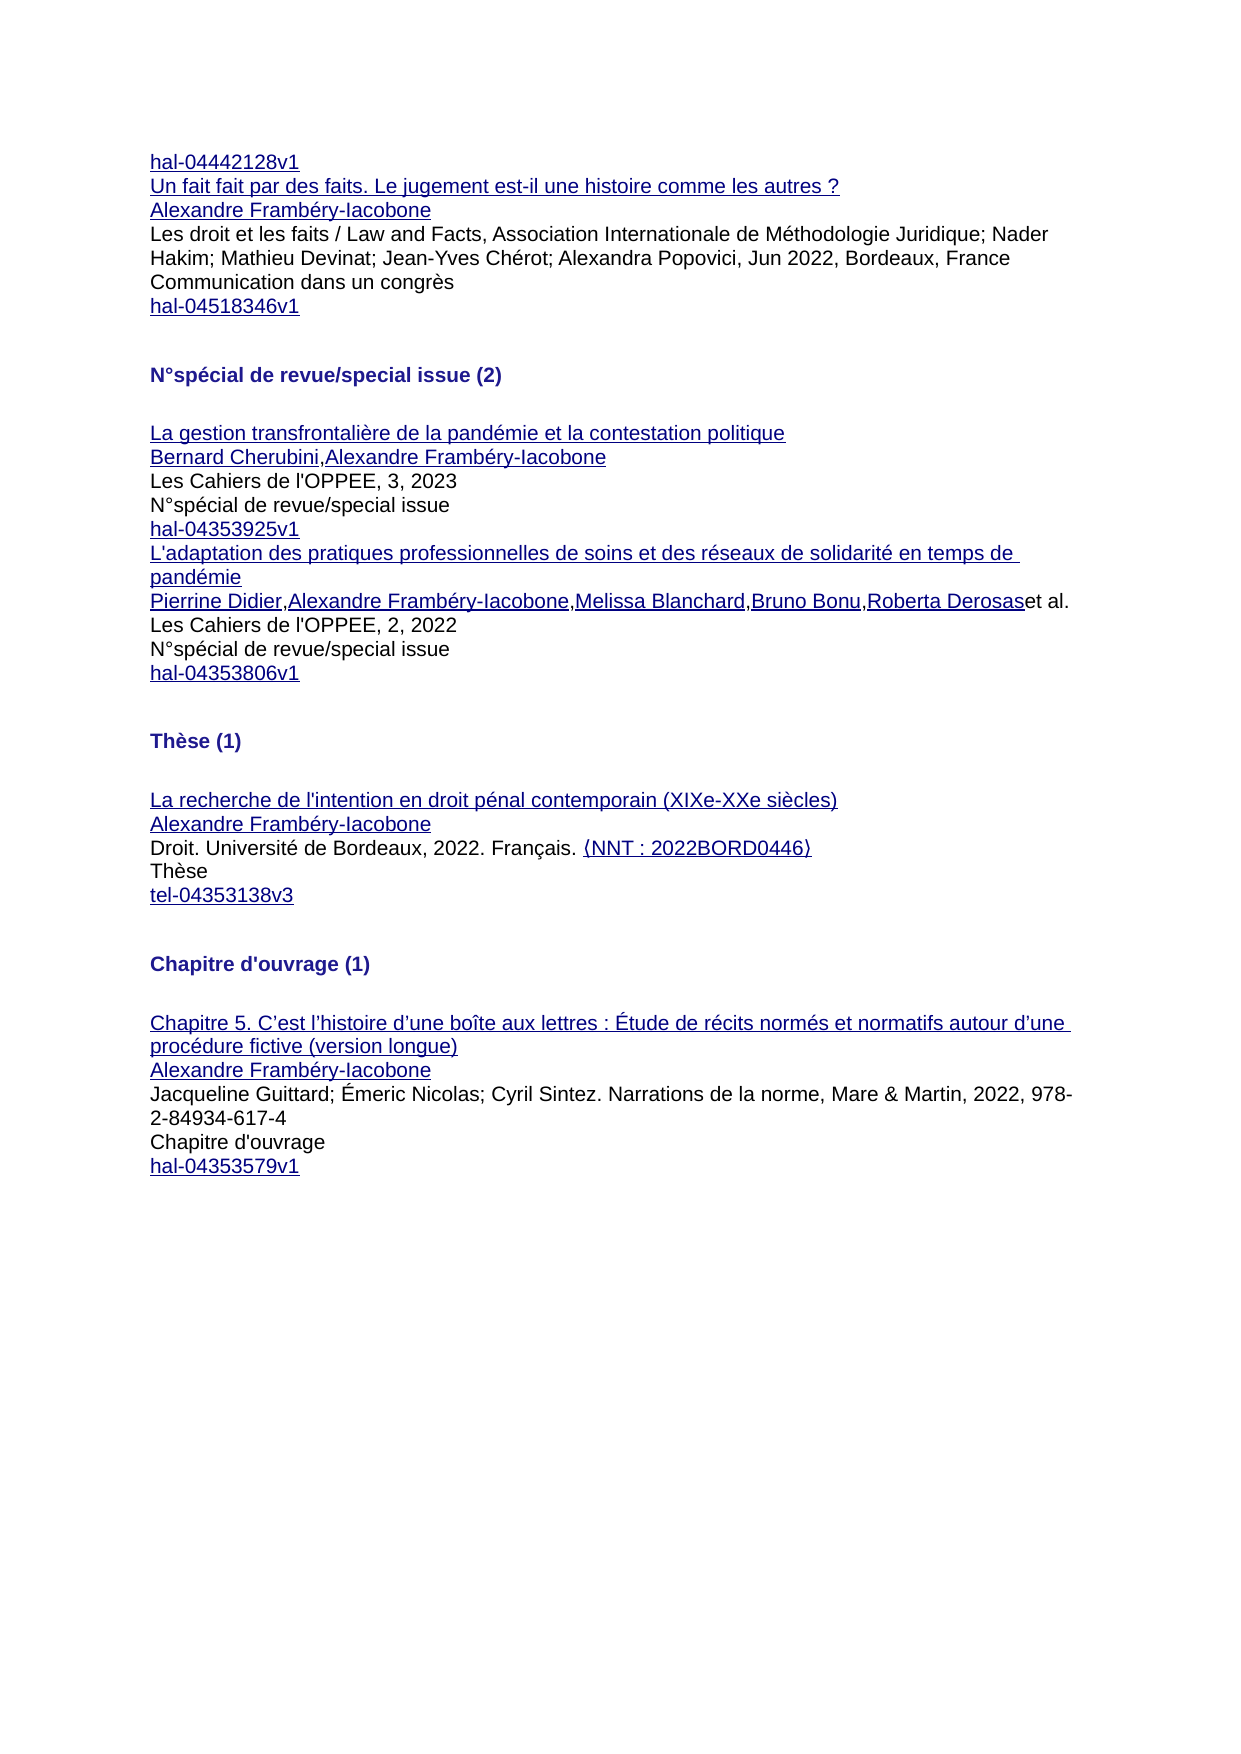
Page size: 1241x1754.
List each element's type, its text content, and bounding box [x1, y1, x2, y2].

subtitle N°spécial de revue/special issue (2) [150, 362, 1090, 386]
table_cell Un fait fait par des faits. Le jugement est-il une histoire comme les autres ? Alexandre Frambéry-Iacobone Les droit et les faits / Law and Facts, Association Internationale de Méthodologie Juridique; Nader Hakim; Mathieu Devinat; Jean-Yves Chérot; Alexandra Popovici, Jun 2022, Bordeaux, France Communication dans un congrès hal-04518346v1 [150, 174, 1090, 318]
table_cell L'adaptation des pratiques professionnelles de soins et des réseaux de solidarité en temps de pandémie Pierrine Didier,Alexandre Frambéry-Iacobone,Melissa Blanchard,Bruno Bonu,Roberta Derosaset al. Les Cahiers de l'OPPEE, 2, 2022 N°spécial de revue/special issue hal-04353806v1 [150, 541, 1090, 684]
table_header Chapitre 5. C’est l’histoire d’une boîte aux lettres : Étude de récits normés et normatifs autour d’une procédure fictive (version longue) Alexandre Frambéry-Iacobone Jacqueline Guittard; Émeric Nicolas; Cyril Sintez. Narrations de la norme, Mare & Martin, 2022, 978-2-84934-617-4 Chapitre d'ouvrage hal-04353579v1 [150, 1010, 1090, 1178]
table_header La gestion transfrontalière de la pandémie et la contestation politique Bernard Cherubini,Alexandre Frambéry-Iacobone Les Cahiers de l'OPPEE, 3, 2023 N°spécial de revue/special issue hal-04353925v1 [150, 421, 1090, 541]
subtitle Thèse (1) [150, 729, 1090, 753]
table_header La recherche de l'intention en droit pénal contemporain (XIXe-XXe siècles) Alexandre Frambéry-Iacobone Droit. Université de Bordeaux, 2022. Français. ⟨NNT : 2022BORD0446⟩ Thèse tel-04353138v3 [150, 788, 1090, 907]
table_cell hal-04442128v1 [150, 150, 1090, 174]
subtitle Chapitre d'ouvrage (1) [150, 952, 1090, 976]
